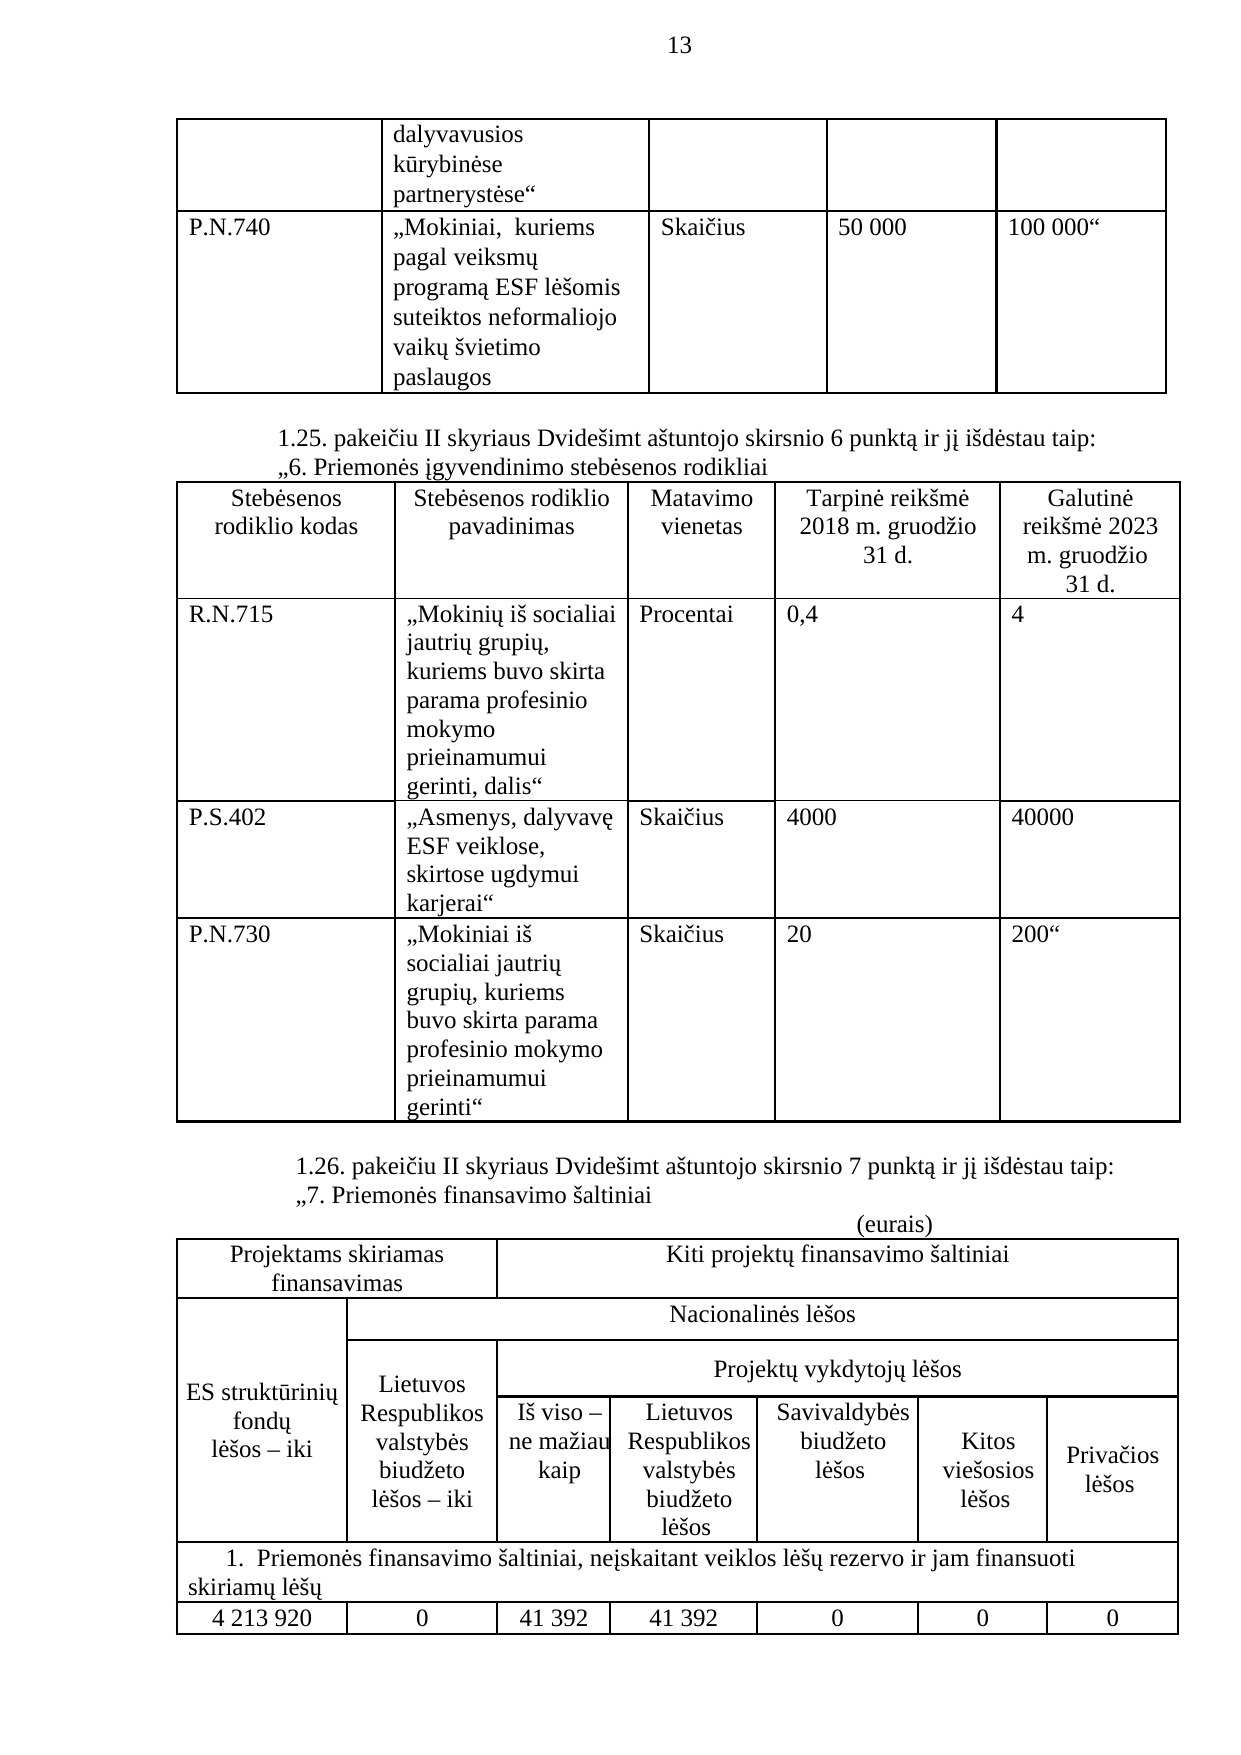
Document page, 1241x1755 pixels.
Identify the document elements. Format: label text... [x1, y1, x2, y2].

table_cell Projektų vykdytojų lėšos [498, 1341, 1177, 1395]
table_cell dalyvavusios kūrybinėse partnerystėse“ [383, 120, 648, 209]
table_cell P.N.740 [178, 212, 381, 392]
text 1.25. pakeičiu II skyriaus Dvidešimt aštuntojo skirsnio 6 punktą ir jį išdėstau taip: [277, 423, 1181, 452]
table_cell [650, 120, 826, 209]
table_cell 20 [776, 919, 999, 1120]
table_cell [998, 120, 1165, 209]
table_cell [828, 120, 995, 209]
table_cell Procentai [629, 599, 774, 800]
table_cell P.N.730 [178, 919, 394, 1120]
table_cell Kitos viešosios lėšos [919, 1398, 1046, 1541]
table_cell 4 [1001, 599, 1179, 800]
table_header Matavimo vienetas [629, 483, 774, 598]
table_cell [178, 120, 381, 209]
table_cell 0 [348, 1603, 496, 1633]
table_cell 50 000 [828, 212, 995, 392]
table_cell Privačios lėšos [1048, 1398, 1177, 1541]
table_cell 0,4 [776, 599, 999, 800]
table_cell 40000 [1001, 802, 1179, 917]
table_cell Skaičius [629, 919, 774, 1120]
text (eurais) [177, 1209, 1181, 1237]
table_cell 200“ [1001, 919, 1179, 1120]
table_cell „Mokiniai, kuriems pagal veiksmų programą ESF lėšomis suteiktos neformaliojo vaikų švietimo paslaugos [383, 212, 648, 392]
table_cell 4 213 920 [178, 1603, 346, 1633]
table_header Tarpinė reikšmė 2018 m. gruodžio 31 d. [776, 483, 999, 598]
table_cell Savivaldybės biudžeto lėšos [758, 1398, 917, 1541]
table_cell 41 392 [611, 1603, 756, 1633]
table_cell Lietuvos Respublikos valstybės biudžeto lėšos – iki [348, 1341, 496, 1541]
table_header Galutinė reikšmė 2023 m. gruodžio 31 d. [1001, 483, 1179, 598]
table_cell „Mokinių iš socialiai jautrių grupių, kuriems buvo skirta parama profesinio mokymo prieinamumui gerinti, dalis“ [396, 599, 627, 800]
table_cell Lietuvos Respublikos valstybės biudžeto lėšos [611, 1398, 756, 1541]
table_cell Skaičius [629, 802, 774, 917]
table_cell „Mokiniai iš socialiai jautrių grupių, kuriems buvo skirta parama profesinio mokymo prieinamumui gerinti“ [396, 919, 627, 1120]
text „6. Priemonės įgyvendinimo stebėsenos rodikliai [277, 452, 1181, 481]
table_header Stebėsenos rodiklio pavadinimas [396, 483, 627, 598]
table_cell ES struktūrinių fondų lėšos – iki [178, 1299, 346, 1541]
table_cell Iš viso – ne mažiau kaip [498, 1398, 609, 1541]
table_header Kiti projektų finansavimo šaltiniai [498, 1240, 1177, 1297]
table_cell P.S.402 [178, 802, 394, 917]
table_cell 1. Priemonės finansavimo šaltiniai, neįskaitant veiklos lėšų rezervo ir jam finansuoti skiriamų lėšų [178, 1543, 1177, 1601]
table_cell Nacionalinės lėšos [348, 1299, 1177, 1338]
table_cell 0 [919, 1603, 1046, 1633]
table_cell Skaičius [650, 212, 826, 392]
table_cell 41 392 [498, 1603, 609, 1633]
table_cell 100 000“ [998, 212, 1165, 392]
table_cell 0 [758, 1603, 917, 1633]
text 1.26. pakeičiu II skyriaus Dvidešimt aštuntojo skirsnio 7 punktą ir jį išdėstau taip: [295, 1151, 1181, 1180]
table_header Stebėsenos rodiklio kodas [178, 483, 394, 598]
table_header Projektams skiriamas finansavimas [178, 1240, 496, 1297]
text „7. Priemonės finansavimo šaltiniai [295, 1180, 1181, 1209]
table_cell R.N.715 [178, 599, 394, 800]
table_cell 0 [1048, 1603, 1177, 1633]
table_cell 4000 [776, 801, 999, 917]
table_cell „Asmenys, dalyvavę ESF veiklose, skirtose ugdymui karjerai“ [396, 801, 627, 917]
